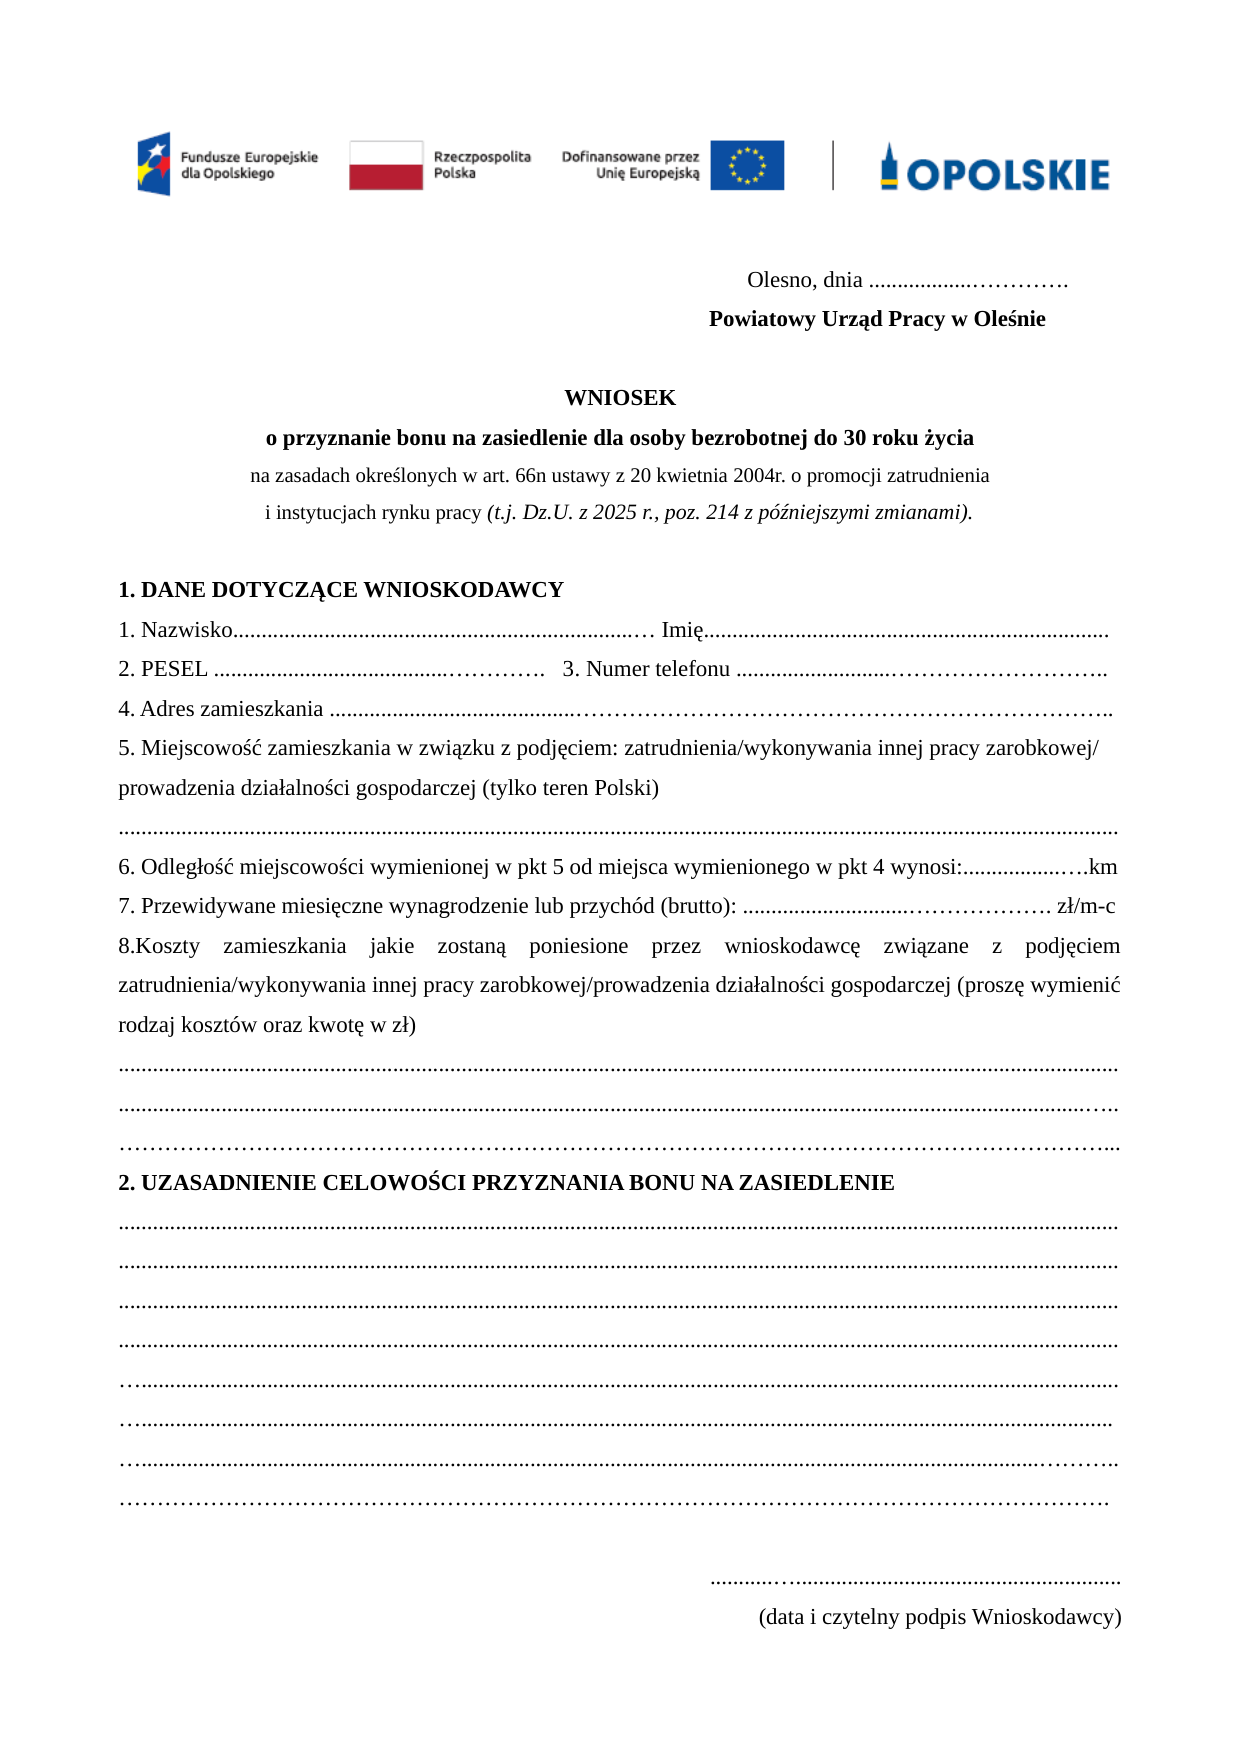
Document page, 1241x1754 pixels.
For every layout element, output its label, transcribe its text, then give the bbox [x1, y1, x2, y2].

text ............................................................................................................................................................................... [118, 1287, 1122, 1313]
text Powiatowy Urząd Pracy w Oleśnie [118, 305, 1122, 331]
text na zasadach określonych w art. 66n ustawy z 20 kwietnia 2004r. o promocji zatrudnienia [118, 463, 1122, 487]
text 1. Nazwisko......................................................................… Imię....................................................................... [118, 616, 1122, 642]
text o przyznanie bonu na zasiedlenie dla osoby bezrobotnej do 30 roku życia [118, 423, 1122, 450]
text ............................................................................................................................................................................... [118, 813, 1122, 839]
text 7. Przewidywane miesięczne wynagrodzenie lub przychód (brutto): .............................………………. zł/m-c [118, 892, 1122, 918]
text 2. UZASADNIENIE CELOWOŚCI PRZYZNANIA BONU NA ZASIEDLENIE [118, 1168, 1122, 1195]
picture [118, 118, 1123, 213]
text …........................................................................................................................................................................... [118, 1366, 1122, 1392]
text .........................................................................................................................................................................…..…………………………………………………………………………………………………………………... [118, 1089, 1122, 1155]
text ............................................................................................................................................................................... [118, 1050, 1122, 1076]
text WNIOSEK [118, 384, 1122, 410]
text 2. PESEL .........................................…………. 3. Numer telefonu ...........................……………………….. [118, 655, 1122, 682]
text …..........................................................................................................................................................................….............................................................................................................................................................………..…………………………………………………………………………………………………………………. [118, 1405, 1122, 1511]
text Olesno, dnia ..................…………. [118, 266, 1122, 292]
text (data i czytelny podpis Wnioskodawcy) [118, 1603, 1122, 1629]
text 6. Odległość miejscowości wymienionej w pkt 5 od miejsca wymienionego w pkt 4 wynosi:.................….km [118, 853, 1122, 879]
text i instytucjach rynku pracy (t.j. Dz.U. z 2025 r., poz. 214 z późniejszymi zmianami). [118, 499, 1122, 524]
text 5. Miejscowość zamieszkania w związku z podjęciem: zatrudnienia/wykonywania innej pracy zarobkowej/ prowadzenia działalności gospodarczej (tylko teren Polski) [118, 734, 1122, 800]
text ...........…......................................................... [118, 1563, 1122, 1590]
text ............................................................................................................................................................................... [118, 1247, 1122, 1274]
text ............................................................................................................................................................................... [118, 1208, 1122, 1234]
text 8.Koszty zamieszkania jakie zostaną poniesione przez wnioskodawcę związane z podjęciem zatrudnienia/wykonywania innej pracy zarobkowej/prowadzenia działalności gospodarczej (proszę wymienić rodzaj kosztów oraz kwotę w zł) [118, 932, 1122, 1037]
text 4. Adres zamieszkania ...........................................…………………………………………………………….. [118, 695, 1122, 721]
text 1. DANE DOTYCZĄCE WNIOSKODAWCY [118, 576, 1122, 603]
text ............................................................................................................................................................................... [118, 1326, 1122, 1353]
